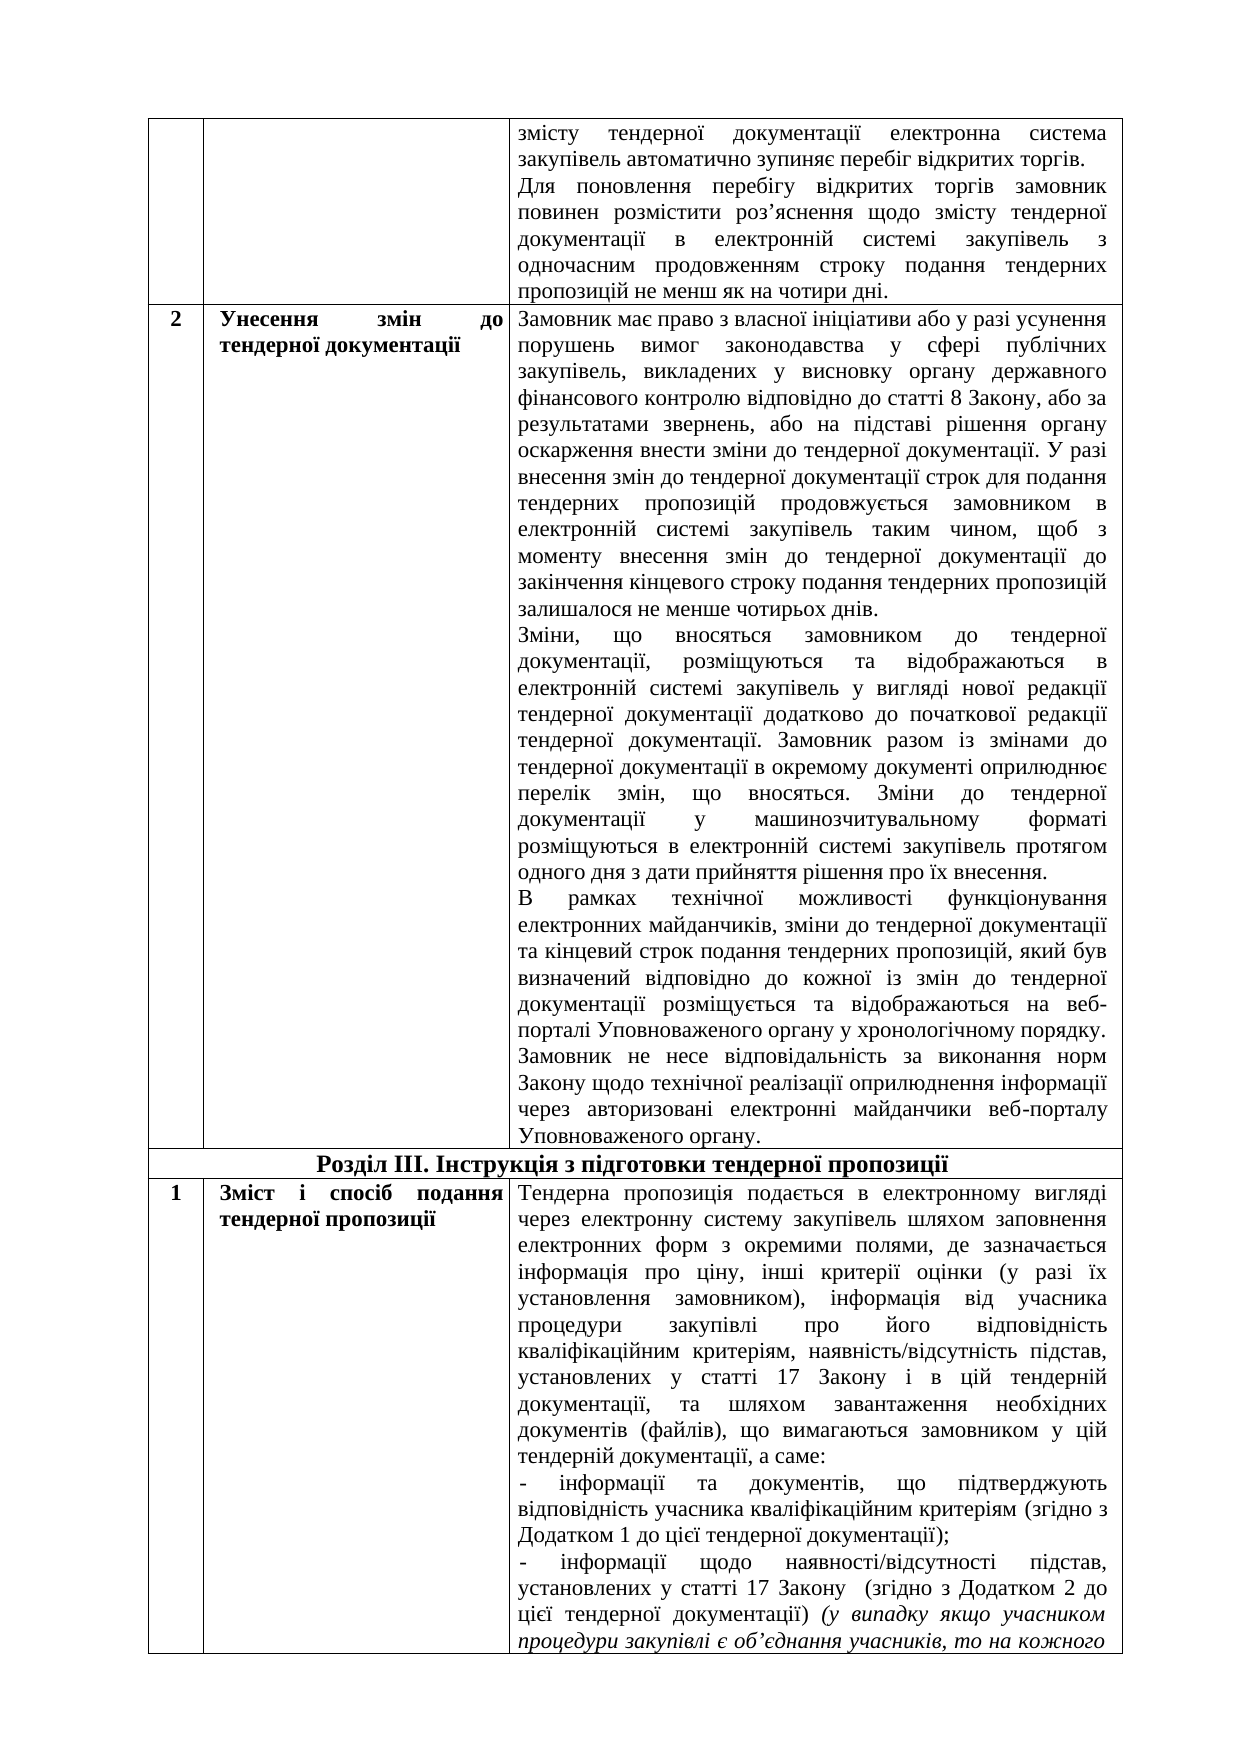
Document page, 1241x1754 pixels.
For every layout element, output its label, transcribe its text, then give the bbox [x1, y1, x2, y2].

table_cell Замовник має право з власної ініціативи або у разі усунення порушень вимог законодавства у сфері публічних закупівель, викладених у висновку органу державного фінансового контролю відповідно до статті 8 Закону, або за результатами звернень, або на підставі рішення органу оскарження внести зміни до тендерної документації. У разі внесення змін до тендерної документації строк для подання тендерних пропозицій продовжується замовником в електронній системі закупівель таким чином, щоб з моменту внесення змін до тендерної документації до закінчення кінцевого строку подання тендерних пропозицій залишалося не менше чотирьох днів. Зміни, що вносяться замовником до тендерної документації, розміщуються та відображаються в електронній системі закупівель у вигляді нової редакції тендерної документації додатково до початкової редакції тендерної документації. Замовник разом із змінами до тендерної документації в окремому документі оприлюднює перелік змін, що вносяться. Зміни до тендерної документації у машинозчитувальному форматі розміщуються в електронній системі закупівель протягом одного дня з дати прийняття рішення про їх внесення. В рамках технічної можливості функціонування електронних майданчиків, зміни до тендерної документації та кінцевий строк подання тендерних пропозицій, який був визначений відповідно до кожної із змін до тендерної документації розміщується та відображаються на веб-порталі Уповноваженого органу у хронологічному порядку. Замовник не несе відповідальність за виконання норм Закону щодо технічної реалізації оприлюднення інформації через авторизовані електронні майданчики веб-порталу Уповноваженого органу. [510, 305, 1122, 1148]
table_cell 1 [149, 1179, 203, 1653]
table_cell [204, 119, 509, 304]
table_cell змісту тендерної документації електронна система закупівель автоматично зупиняє перебіг відкритих торгів. Для поновлення перебігу відкритих торгів замовник повинен розмістити роз’яснення щодо змісту тендерної документації в електронній системі закупівель з одночасним продовженням строку подання тендерних пропозицій не менш як на чотири дні. [510, 119, 1122, 304]
table_cell Розділ III. Інструкція з підготовки тендерної пропозиції [149, 1149, 1122, 1178]
table_cell Унесення змін до тендерної документації [204, 305, 509, 1148]
table_cell 2 [149, 305, 203, 1148]
table_cell [149, 119, 203, 304]
table_cell Зміст і спосіб подання тендерної пропозиції [204, 1179, 509, 1653]
table_cell Тендерна пропозиція подається в електронному вигляді через електронну систему закупівель шляхом заповнення електронних форм з окремими полями, де зазначається інформація про ціну, інші критерії оцінки (у разі їх установлення замовником), інформація від учасника процедури закупівлі про його відповідність кваліфікаційним критеріям, наявність/відсутність підстав, установлених у статті 17 Закону і в цій тендерній документації, та шляхом завантаження необхідних документів (файлів), що вимагаються замовником у цій тендерній документації, а саме: - інформації та документів, що підтверджують відповідність учасника кваліфікаційним критеріям (згідно з Додатком 1 до цієї тендерної документації); - інформації щодо наявності/відсутності підстав, установлених у статті 17 Закону (згідно з Додатком 2 до цієї тендерної документації) (у випадку якщо учасником процедури закупівлі є об’єднання учасників, то на кожного [510, 1179, 1122, 1653]
